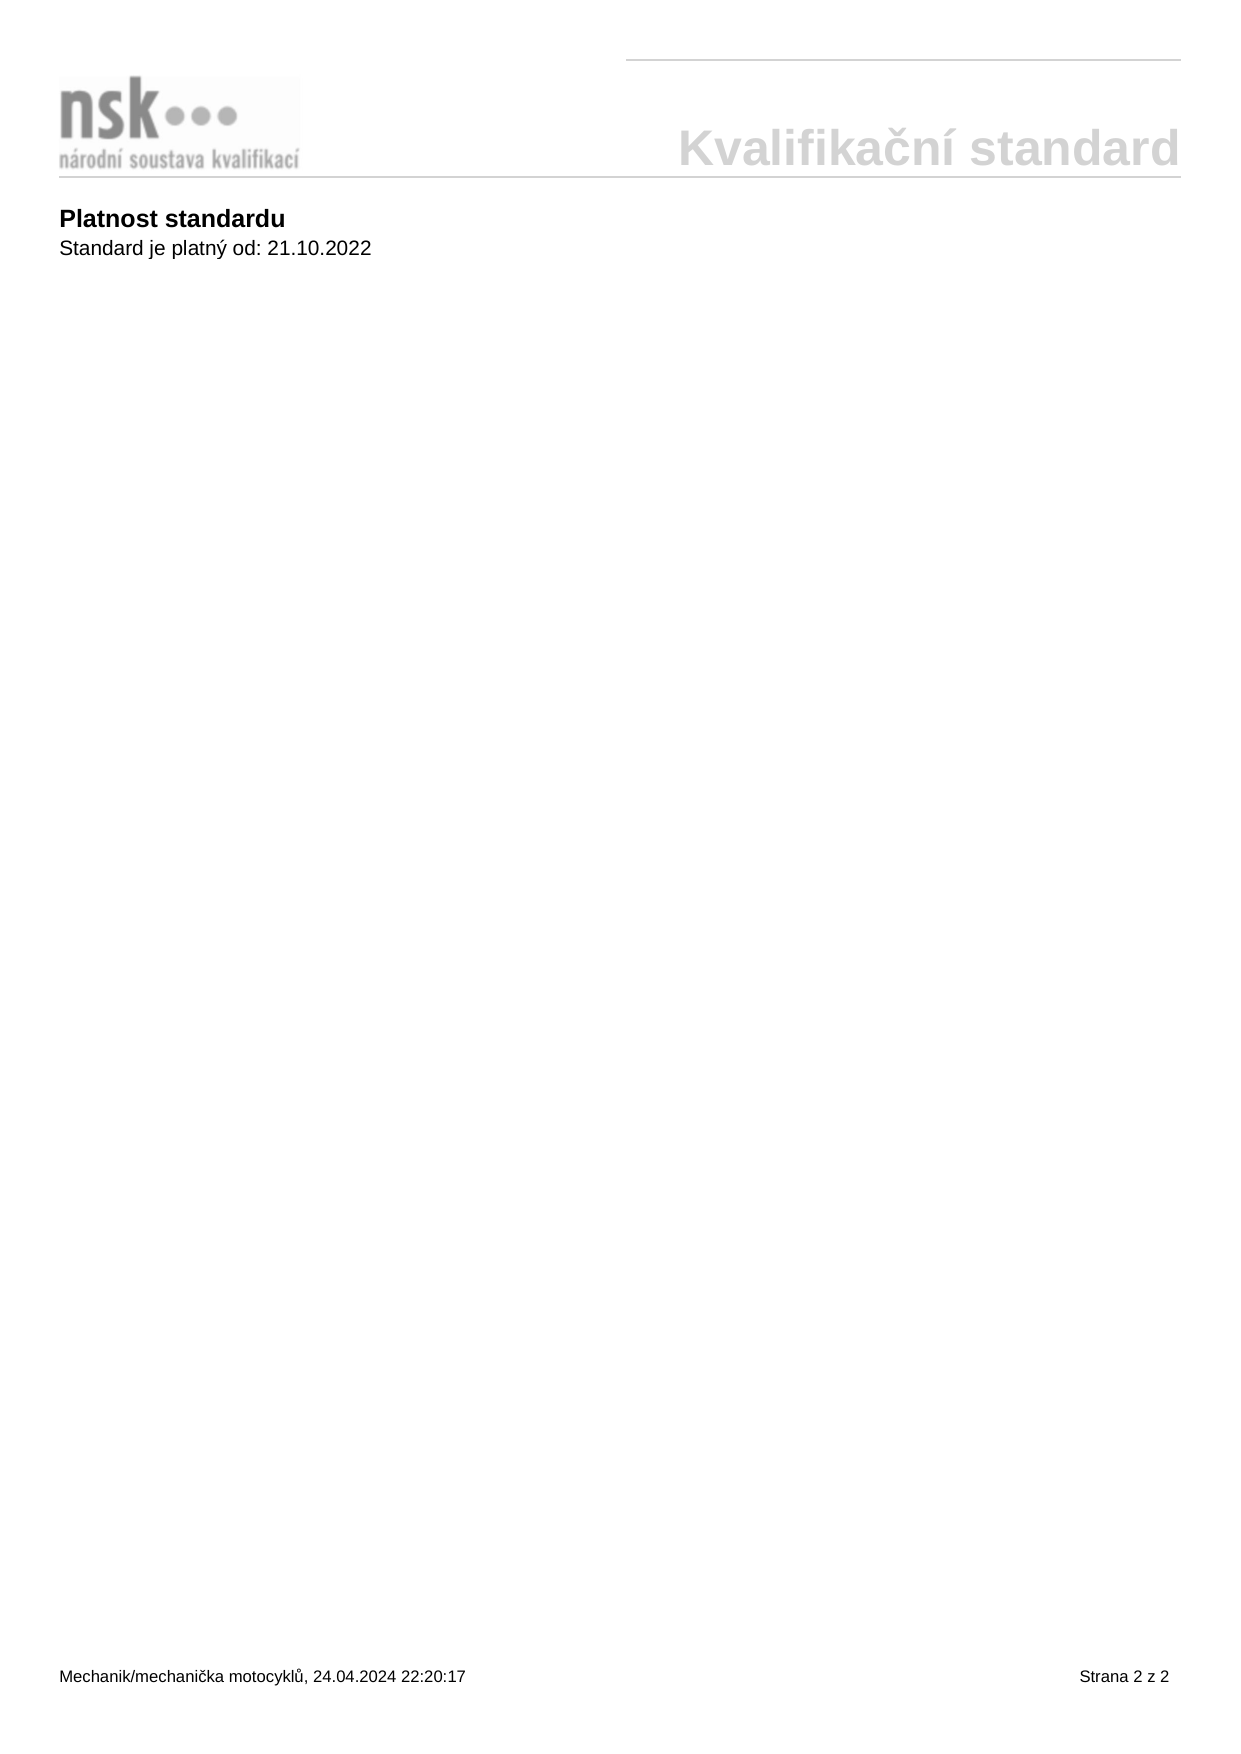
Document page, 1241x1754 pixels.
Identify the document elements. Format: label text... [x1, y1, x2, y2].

table_cell [484, 1409, 620, 1658]
table_cell [1093, 859, 1169, 1159]
table_cell [626, 859, 862, 1159]
table_cell [59, 1159, 483, 1409]
table_cell [862, 1409, 1093, 1658]
table_cell [1093, 1159, 1169, 1409]
table_cell [620, 859, 626, 1159]
table_cell [484, 559, 620, 859]
table_cell [620, 1409, 626, 1658]
table_cell [862, 559, 1093, 859]
table_cell [626, 1159, 862, 1409]
table_cell [1093, 259, 1169, 559]
table_cell [1169, 559, 1181, 859]
table_cell [862, 194, 1093, 200]
table_cell [620, 259, 626, 559]
table_cell [620, 1159, 626, 1409]
table_cell [1169, 1409, 1181, 1658]
table_cell [1169, 194, 1181, 200]
table_cell [1169, 259, 1181, 559]
table_cell [620, 559, 626, 859]
table_cell [626, 559, 862, 859]
table_cell [862, 1159, 1093, 1409]
table_cell [1093, 1409, 1169, 1658]
table_cell Standard je platný od: 21.10.2022 [59, 236, 1181, 259]
table_cell [862, 859, 1093, 1159]
table_cell [1169, 1159, 1181, 1409]
table_cell [59, 1409, 483, 1658]
table_cell [626, 1409, 862, 1658]
table_cell [484, 859, 620, 1159]
table_cell [59, 171, 483, 176]
table_cell [621, 59, 626, 170]
table_cell [1169, 1658, 1181, 1694]
table_cell [626, 259, 862, 559]
table_cell Kvalifikační standard [626, 61, 1181, 176]
table_cell [59, 178, 1181, 194]
table_cell Strana 2 z 2 [862, 1658, 1169, 1694]
table_cell [59, 194, 483, 200]
table_cell [59, 859, 483, 1159]
table_cell [862, 259, 1093, 559]
table_cell [484, 1159, 620, 1409]
table_cell [59, 559, 483, 859]
table_cell [1093, 559, 1169, 859]
table_cell [59, 259, 483, 559]
table_cell [484, 259, 620, 559]
table_cell [484, 194, 620, 200]
table_cell Mechanik/mechanička motocyklů, 24.04.2024 22:20:17 [59, 1658, 862, 1694]
picture [58, 59, 621, 171]
table_cell [484, 171, 620, 176]
table_cell [626, 194, 862, 200]
table_cell [1093, 194, 1169, 200]
table_cell Platnost standardu [59, 200, 1181, 236]
table_cell [1169, 859, 1181, 1159]
